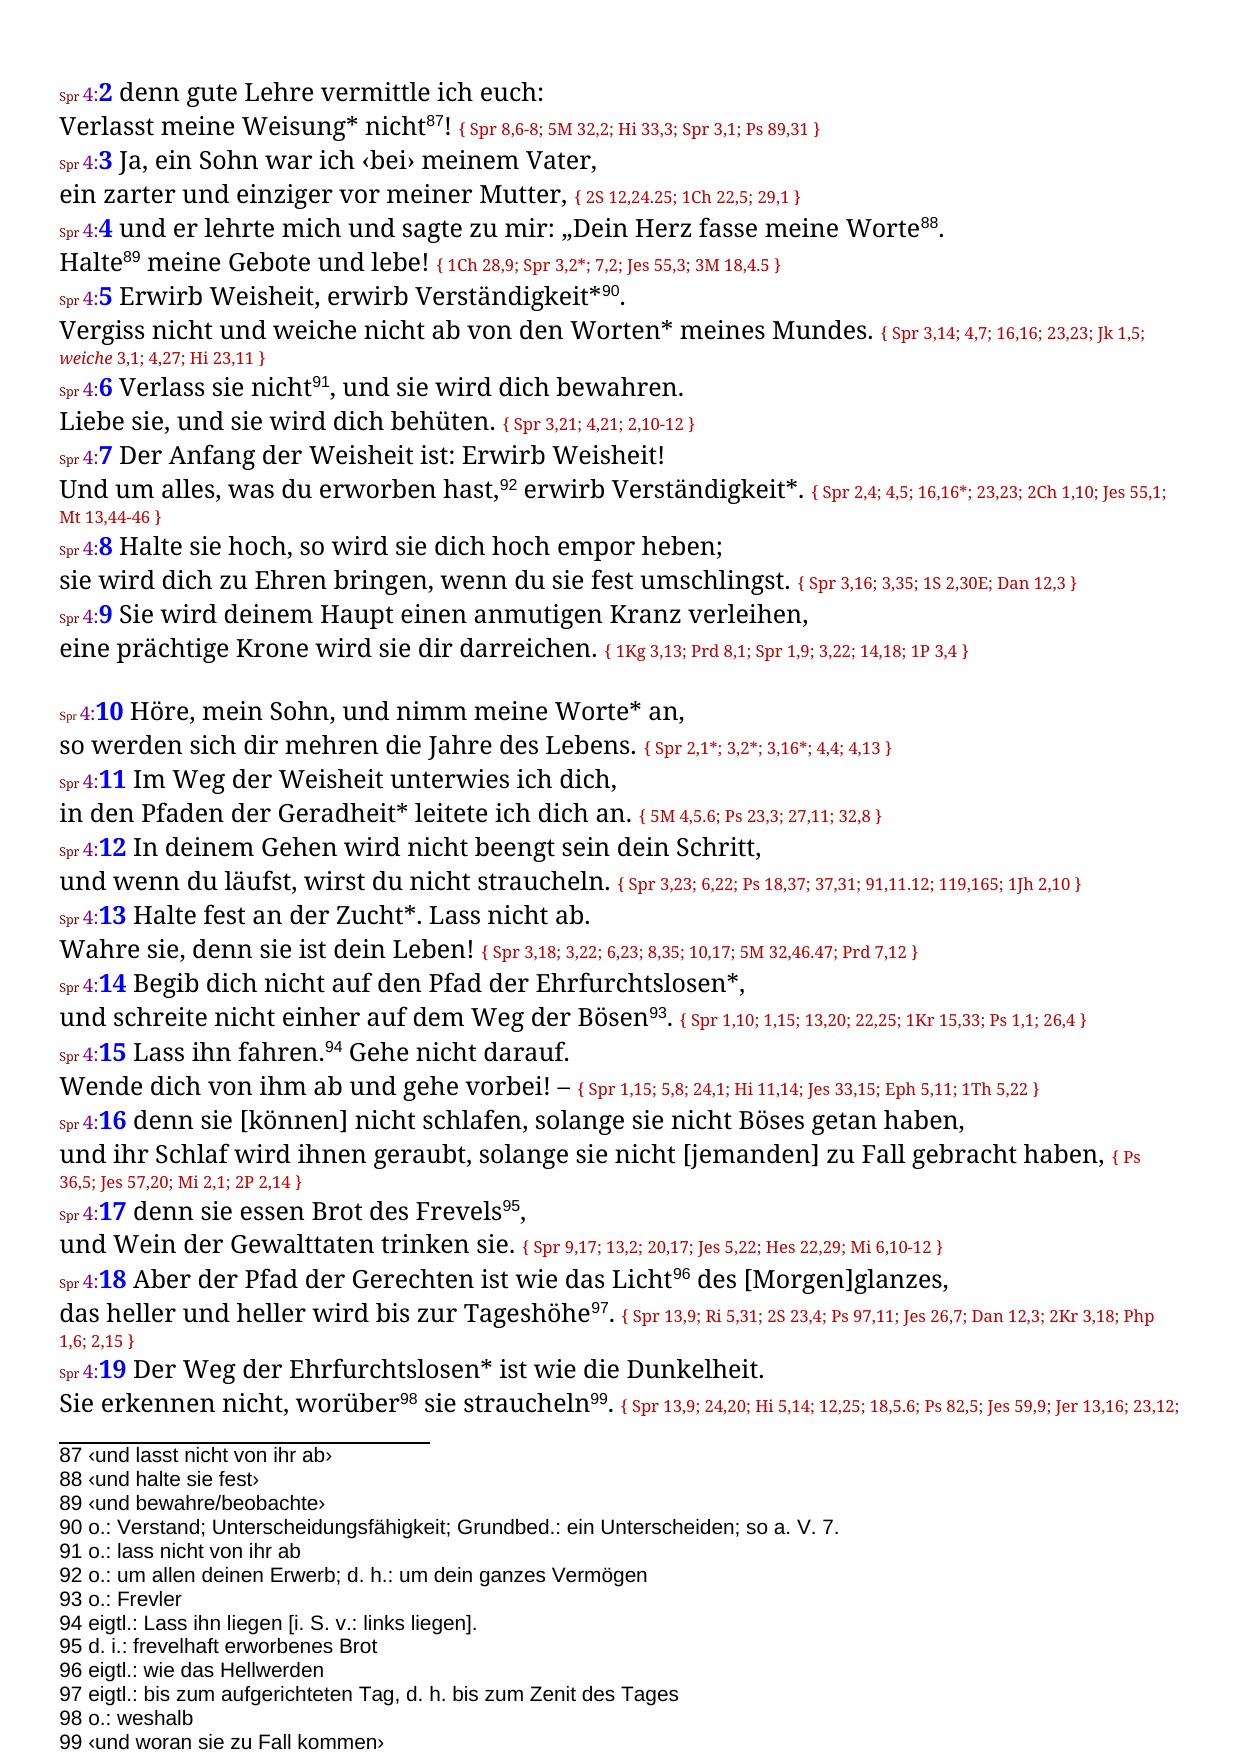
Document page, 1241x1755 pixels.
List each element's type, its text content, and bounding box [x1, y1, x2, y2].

text ‹und bewahre/beobachte› [59, 1491, 1181, 1514]
text Halte meine Gebote und lebe! { 1Ch 28,9; Spr 3,2*; 7,2; Jes 55,3; 3M 18,4.5 } [59, 245, 1181, 279]
text ‹und lasst nicht von ihr ab› [59, 1443, 1181, 1467]
text Spr 4:8 Halte sie hoch, so wird sie dich hoch empor heben; [59, 528, 1181, 563]
text in den Pfaden der Geradheit* leitete ich dich an. { 5M 4,5.6; Ps 23,3; 27,11; 32,8 } [59, 796, 1181, 830]
text Spr 4:11 Im Weg der Weisheit unterwies ich dich, [59, 762, 1181, 796]
text Spr 4:2 denn gute Lehre vermittle ich euch: [59, 74, 1181, 108]
text Spr 4:14 Begib dich nicht auf den Pfad der Ehrfurchtslosen*, [59, 966, 1181, 1000]
text sie wird dich zu Ehren bringen, wenn du sie fest umschlingst. { Spr 3,16; 3,35; 1S 2,30E; Dan 12,3 } [59, 563, 1181, 597]
text und ihr Schlaf wird ihnen geraubt, solange sie nicht [jemanden] zu Fall gebracht haben, { Ps 36,5; Jes 57,20; Mi 2,1; 2P 2,14 } [59, 1136, 1181, 1193]
text eigtl.: bis zum aufgerichteten Tag, d. h. bis zum Zenit des Tages [59, 1682, 1181, 1706]
text Spr 4:19 Der Weg der Ehrfurchtslosen* ist wie die Dunkelheit. [59, 1352, 1181, 1386]
text Spr 4:3 Ja, ein Sohn war ich ‹bei› meinem Vater, [59, 142, 1181, 177]
text ‹und woran sie zu Fall kommen› [59, 1730, 1181, 1754]
text d. i.: frevelhaft erworbenes Brot [59, 1634, 1181, 1658]
text ‹und halte sie fest› [59, 1467, 1181, 1491]
text o.: Verstand; Unterscheidungsfähigkeit; Grundbed.: ein Unterscheiden; so a. V. 7. [59, 1514, 1181, 1538]
text eine prächtige Krone wird sie dir darreichen. { 1Kg 3,13; Prd 8,1; Spr 1,9; 3,22; 14,18; 1P 3,4 } [59, 631, 1181, 665]
text Wende dich von ihm ab und gehe vorbei! – { Spr 1,15; 5,8; 24,1; Hi 11,14; Jes 33,15; Eph 5,11; 1Th 5,22 } [59, 1068, 1181, 1102]
text Sie erkennen nicht, worüber sie straucheln. { Spr 13,9; 24,20; Hi 5,14; 12,25; 18,5.6; Ps 82,5; Jes 59,9; Jer 13,16; 23,12; [59, 1386, 1181, 1420]
text Spr 4:7 Der Anfang der Weisheit ist: Erwirb Weisheit! [59, 438, 1181, 472]
text Spr 4:9 Sie wird deinem Haupt einen anmutigen Kranz verleihen, [59, 597, 1181, 631]
text ein zarter und einziger vor meiner Mutter, { 2S 12,24.25; 1Ch 22,5; 29,1 } [59, 177, 1181, 211]
text Vergiss nicht und weiche nicht ab von den Worten* meines Mundes. { Spr 3,14; 4,7; 16,16; 23,23; Jk 1,5; weiche 3,1; 4,27; Hi 23,11 } [59, 313, 1181, 369]
text eigtl.: wie das Hellwerden [59, 1658, 1181, 1682]
text Spr 4:15 Lass ihn fahren. Gehe nicht darauf. [59, 1034, 1181, 1068]
text Wahre sie, denn sie ist dein Leben! { Spr 3,18; 3,22; 6,23; 8,35; 10,17; 5M 32,46.47; Prd 7,12 } [59, 932, 1181, 966]
text Spr 4:5 Erwirb Weisheit, erwirb Verständigkeit*. [59, 279, 1181, 313]
text o.: lass nicht von ihr ab [59, 1538, 1181, 1562]
text Spr 4:12 In deinem Gehen wird nicht beengt sein dein Schritt, [59, 830, 1181, 864]
text das heller und heller wird bis zur Tageshöhe. { Spr 13,9; Ri 5,31; 2S 23,4; Ps 97,11; Jes 26,7; Dan 12,3; 2Kr 3,18; Php 1,6; 2,15 } [59, 1295, 1181, 1352]
text Und um alles, was du erworben hast, erwirb Verständigkeit*. { Spr 2,4; 4,5; 16,16*; 23,23; 2Ch 1,10; Jes 55,1; Mt 13,44-46 } [59, 472, 1181, 528]
text Spr 4:10 Höre, mein Sohn, und nimm meine Worte* an, [59, 693, 1181, 728]
text so werden sich dir mehren die Jahre des Lebens. { Spr 2,1*; 3,2*; 3,16*; 4,4; 4,13 } [59, 728, 1181, 762]
text Spr 4:13 Halte fest an der Zucht*. Lass nicht ab. [59, 898, 1181, 932]
text Verlasst meine Weisung* nicht! { Spr 8,6-8; 5M 32,2; Hi 33,3; Spr 3,1; Ps 89,31 } [59, 108, 1181, 142]
text Spr 4:4 und er lehrte mich und sagte zu mir: „Dein Herz fasse meine Worte. [59, 211, 1181, 245]
text und schreite nicht einher auf dem Weg der Bösen. { Spr 1,10; 1,15; 13,20; 22,25; 1Kr 15,33; Ps 1,1; 26,4 } [59, 1000, 1181, 1034]
text Spr 4:17 denn sie essen Brot des Frevels, [59, 1193, 1181, 1227]
text eigtl.: Lass ihn liegen [i. S. v.: links liegen]. [59, 1610, 1181, 1634]
text o.: weshalb [59, 1706, 1181, 1730]
text Spr 4:18 Aber der Pfad der Gerechten ist wie das Licht des [Morgen]glanzes, [59, 1261, 1181, 1295]
text Liebe sie, und sie wird dich behüten. { Spr 3,21; 4,21; 2,10-12 } [59, 404, 1181, 438]
text und Wein der Gewalttaten trinken sie. { Spr 9,17; 13,2; 20,17; Jes 5,22; Hes 22,29; Mi 6,10-12 } [59, 1227, 1181, 1261]
text Spr 4:6 Verlass sie nicht, und sie wird dich bewahren. [59, 369, 1181, 404]
text o.: Frevler [59, 1586, 1181, 1610]
text und wenn du läufst, wirst du nicht straucheln. { Spr 3,23; 6,22; Ps 18,37; 37,31; 91,11.12; 119,165; 1Jh 2,10 } [59, 864, 1181, 898]
text Spr 4:16 denn sie [können] nicht schlafen, solange sie nicht Böses getan haben, [59, 1102, 1181, 1136]
text o.: um allen deinen Erwerb; d. h.: um dein ganzes Vermögen [59, 1562, 1181, 1586]
